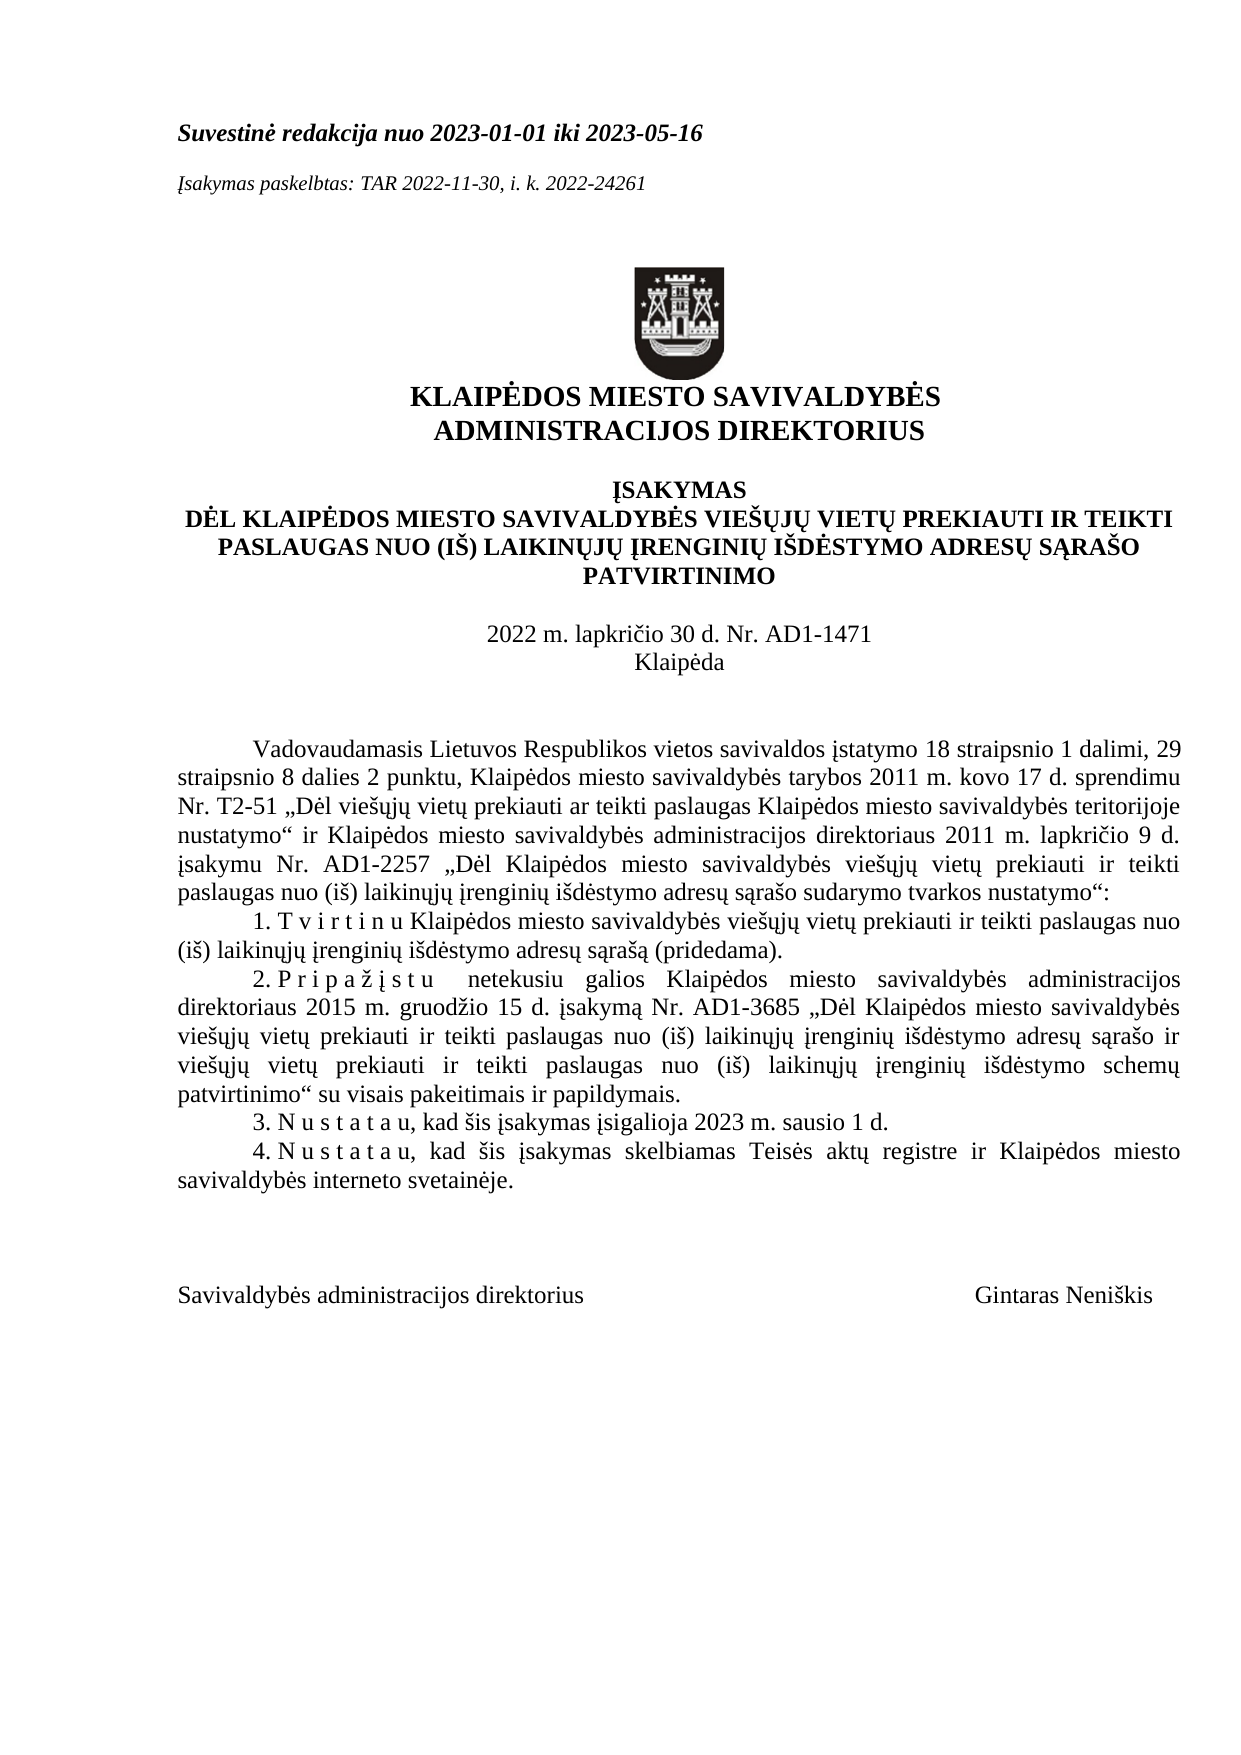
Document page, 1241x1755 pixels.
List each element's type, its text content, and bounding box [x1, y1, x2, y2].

text Savivaldybės administracijos direktorius Gintaras Neniškis [177, 1280, 1181, 1309]
subtitle 2. Pripažįstu netekusiu galios Klaipėdos miesto savivaldybės administracijos direktoriaus 2015 m. gruodžio 15 d. įsakymą Nr. AD1-3685 „Dėl Klaipėdos miesto savivaldybės viešųjų vietų prekiauti ir teikti paslaugas nuo (iš) laikinųjų įrenginių išdėstymo adresų sąrašo ir viešųjų vietų prekiauti ir teikti paslaugas nuo (iš) laikinųjų įrenginių išdėstymo schemų patvirtinimo“ su visais pakeitimais ir papildymais. [177, 964, 1181, 1107]
text 1. Tvirtinu Klaipėdos miesto savivaldybės viešųjų vietų prekiauti ir teikti paslaugas nuo (iš) laikinųjų įrenginių išdėstymo adresų sąrašą (pridedama). [177, 906, 1181, 964]
text Suvestinė redakcija nuo 2023-01-01 iki 2023-05-16 [177, 118, 1181, 147]
subtitle 3. Nustatau, kad šis įsakymas įsigalioja 2023 m. sausio 1 d. [177, 1107, 1181, 1136]
text 4. Nustatau, kad šis įsakymas skelbiamas Teisės aktų registre ir Klaipėdos miesto savivaldybės interneto svetainėje. [177, 1136, 1181, 1194]
text KLAIPĖDOS MIESTO SAVIVALDYBĖS [177, 379, 1181, 413]
text ĮSAKYMAS [177, 475, 1181, 504]
text 2022 m. lapkričio 30 d. Nr. AD1-1471 [177, 619, 1181, 647]
text ADMINISTRACIJOS DIREKTORIUS [177, 413, 1181, 446]
text Vadovaudamasis Lietuvos Respublikos vietos savivaldos įstatymo 18 straipsnio 1 dalimi, 29 straipsnio 8 dalies 2 punktu, Klaipėdos miesto savivaldybės tarybos 2011 m. kovo 17 d. sprendimu Nr. T2-51 „Dėl viešųjų vietų prekiauti ar teikti paslaugas Klaipėdos miesto savivaldybės teritorijoje nustatymo“ ir Klaipėdos miesto savivaldybės administracijos direktoriaus 2011 m. lapkričio 9 d. įsakymu Nr. AD1-2257 „Dėl Klaipėdos miesto savivaldybės viešųjų vietų prekiauti ir teikti paslaugas nuo (iš) laikinųjų įrenginių išdėstymo adresų sąrašo sudarymo tvarkos nustatymo“: [177, 734, 1181, 906]
text Įsakymas paskelbtas: TAR 2022-11-30, i. k. 2022-24261 [177, 171, 1181, 195]
text DĖL KLAIPĖDOS MIESTO SAVIVALDYBĖS VIEŠŲJŲ VIETŲ PREKIAUTI IR TEIKTI PASLAUGAS NUO (IŠ) LAIKINŲJŲ ĮRENGINIŲ IŠDĖSTYMO ADRESŲ SĄRAŠO PATVIRTINIMO [177, 504, 1181, 590]
text Klaipėda [177, 647, 1181, 676]
